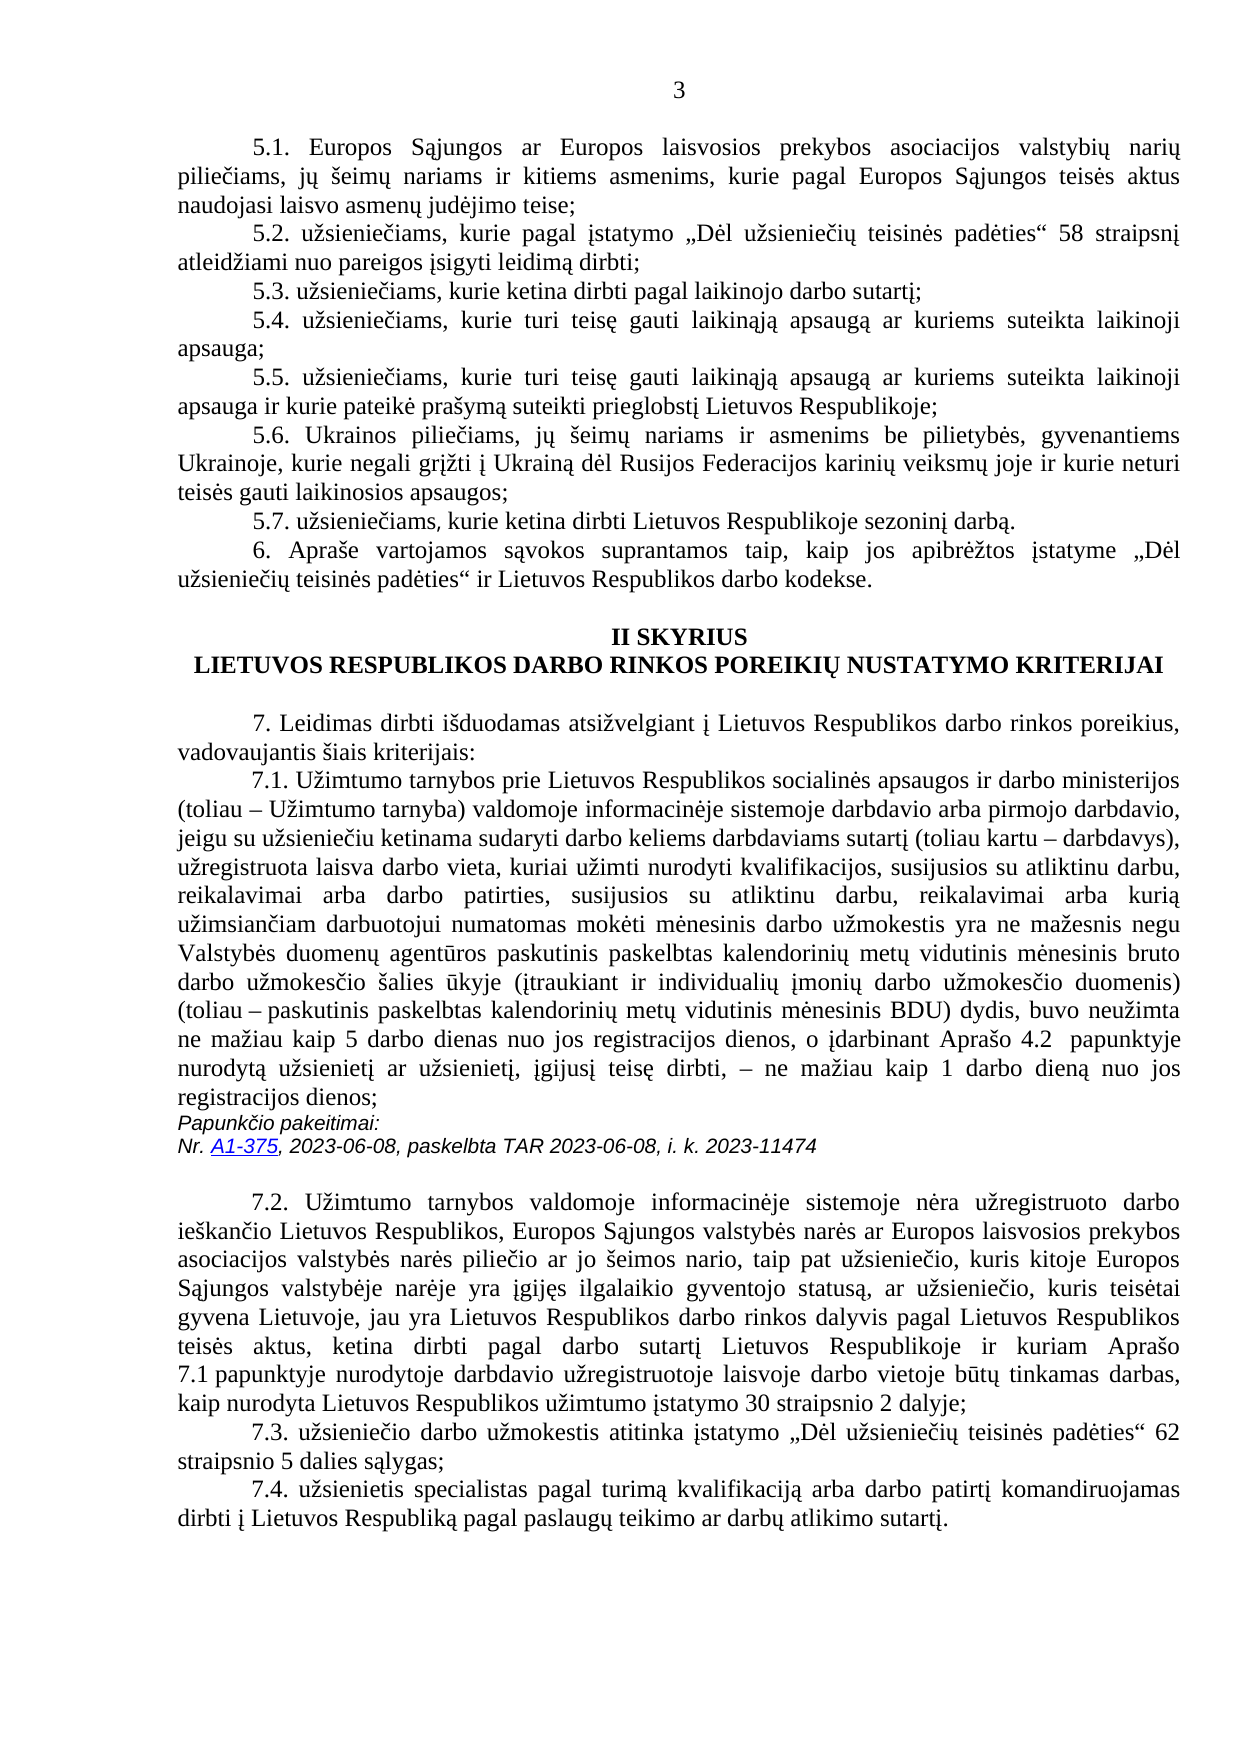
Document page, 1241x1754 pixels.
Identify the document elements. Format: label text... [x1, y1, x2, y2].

text 5.7. užsieniečiams, kurie ketina dirbti Lietuvos Respublikoje sezoninį darbą. [177, 506, 1181, 535]
text 5.3. užsieniečiams, kurie ketina dirbti pagal laikinojo darbo sutartį; [177, 276, 1181, 305]
text II SKYRIUS [177, 622, 1181, 650]
text 7.2. Užimtumo tarnybos valdomoje informacinėje sistemoje nėra užregistruoto darbo ieškančio Lietuvos Respublikos, Europos Sąjungos valstybės narės ar Europos laisvosios prekybos asociacijos valstybės narės piliečio ar jo šeimos nario, taip pat užsieniečio, kuris kitoje Europos Sąjungos valstybėje narėje yra įgijęs ilgalaikio gyventojo statusą, ar užsieniečio, kuris teisėtai gyvena Lietuvoje, jau yra Lietuvos Respublikos darbo rinkos dalyvis pagal Lietuvos Respublikos teisės aktus, ketina dirbti pagal darbo sutartį Lietuvos Respublikoje ir kuriam Aprašo 7.1 papunktyje nurodytoje darbdavio užregistruotoje laisvoje darbo vietoje būtų tinkamas darbas, kaip nurodyta Lietuvos Respublikos užimtumo įstatymo 30 straipsnio 2 dalyje; [177, 1187, 1181, 1417]
text 7.4. užsienietis specialistas pagal turimą kvalifikaciją arba darbo patirtį komandiruojamas dirbti į Lietuvos Respubliką pagal paslaugų teikimo ar darbų atlikimo sutartį. [177, 1474, 1181, 1532]
text 5.5. užsieniečiams, kurie turi teisę gauti laikinąją apsaugą ar kuriems suteikta laikinoji apsauga ir kurie pateikė prašymą suteikti prieglobstį Lietuvos Respublikoje; [177, 362, 1181, 420]
text LIETUVOS RESPUBLIKOS DARBO RINKOS POREIKIŲ NUSTATYMO KRITERIJAI [177, 650, 1181, 679]
text 7.1. Užimtumo tarnybos prie Lietuvos Respublikos socialinės apsaugos ir darbo ministerijos (toliau – Užimtumo tarnyba) valdomoje informacinėje sistemoje darbdavio arba pirmojo darbdavio, jeigu su užsieniečiu ketinama sudaryti darbo keliems darbdaviams sutartį (toliau kartu – darbdavys), užregistruota laisva darbo vieta, kuriai užimti nurodyti kvalifikacijos, susijusios su atliktinu darbu, reikalavimai arba darbo patirties, susijusios su atliktinu darbu, reikalavimai arba kurią užimsiančiam darbuotojui numatomas mokėti mėnesinis darbo užmokestis yra ne mažesnis negu Valstybės duomenų agentūros paskutinis paskelbtas kalendorinių metų vidutinis mėnesinis bruto darbo užmokesčio šalies ūkyje (įtraukiant ir individualių įmonių darbo užmokesčio duomenis) (toliau – paskutinis paskelbtas kalendorinių metų vidutinis mėnesinis BDU) dydis, buvo neužimta ne mažiau kaip 5 darbo dienas nuo jos registracijos dienos, o įdarbinant Aprašo 4.2 papunktyje nurodytą užsienietį ar užsienietį, įgijusį teisę dirbti, – ne mažiau kaip 1 darbo dieną nuo jos registracijos dienos; [177, 765, 1181, 1110]
text 7. Leidimas dirbti išduodamas atsižvelgiant į Lietuvos Respublikos darbo rinkos poreikius, vadovaujantis šiais kriterijais: [177, 708, 1181, 765]
text 5.1. Europos Sąjungos ar Europos laisvosios prekybos asociacijos valstybių narių piliečiams, jų šeimų nariams ir kitiems asmenims, kurie pagal Europos Sąjungos teisės aktus naudojasi laisvo asmenų judėjimo teise; [177, 132, 1181, 218]
text 5.6. Ukrainos piliečiams, jų šeimų nariams ir asmenims be pilietybės, gyvenantiems Ukrainoje, kurie negali grįžti į Ukrainą dėl Rusijos Federacijos karinių veiksmų joje ir kurie neturi teisės gauti laikinosios apsaugos; [177, 420, 1181, 506]
text 7.3. užsieniečio darbo užmokestis atitinka įstatymo „Dėl užsieniečių teisinės padėties“ 62 straipsnio 5 dalies sąlygas; [177, 1417, 1181, 1474]
text 5.2. užsieniečiams, kurie pagal įstatymo „Dėl užsieniečių teisinės padėties“ 58 straipsnį atleidžiami nuo pareigos įsigyti leidimą dirbti; [177, 218, 1181, 276]
text 5.4. užsieniečiams, kurie turi teisę gauti laikinąją apsaugą ar kuriems suteikta laikinoji apsauga; [177, 305, 1181, 362]
text 6. Apraše vartojamos sąvokos suprantamos taip, kaip jos apibrėžtos įstatyme „Dėl užsieniečių teisinės padėties“ ir Lietuvos Respublikos darbo kodekse. [177, 535, 1181, 593]
text Papunkčio pakeitimai: [177, 1110, 1181, 1134]
text Nr. A1-375, 2023-06-08, paskelbta TAR 2023-06-08, i. k. 2023-11474 [177, 1134, 1181, 1158]
